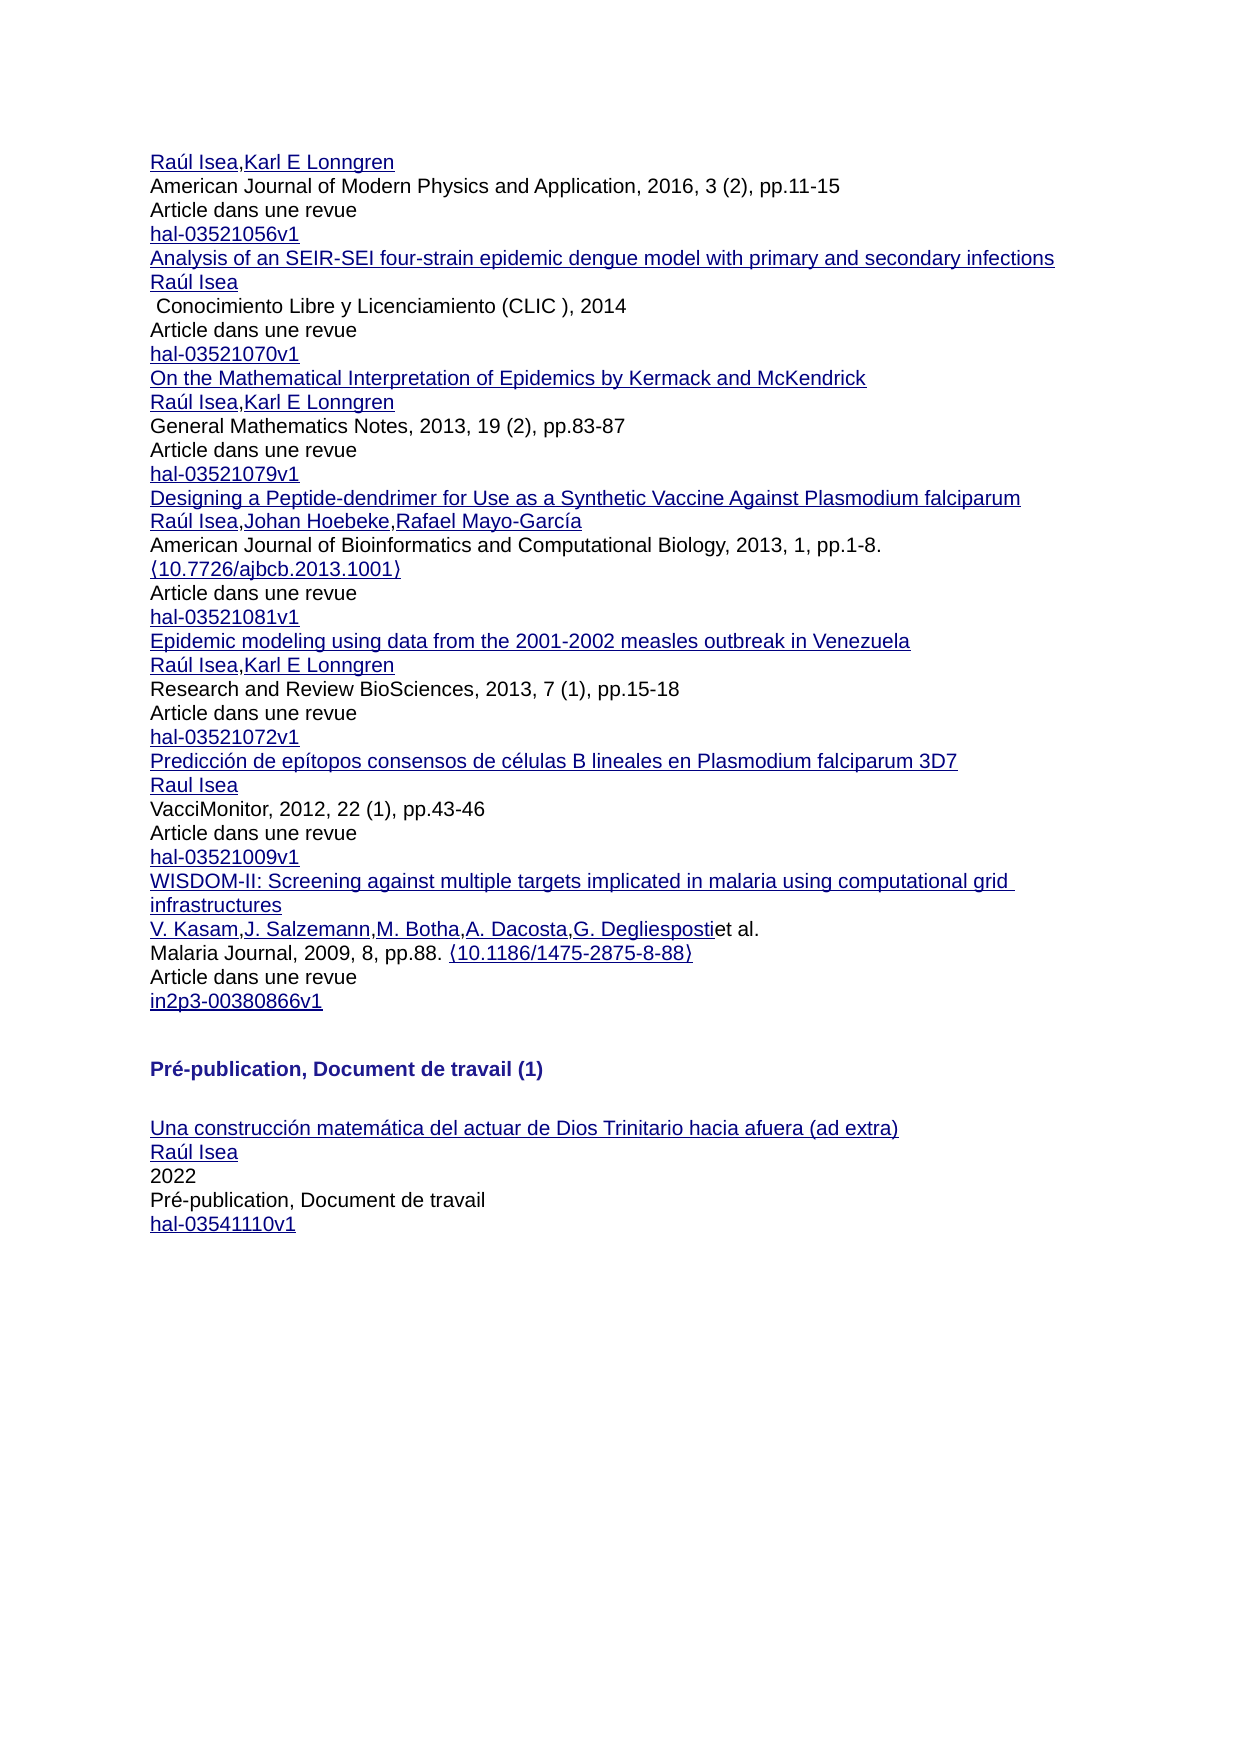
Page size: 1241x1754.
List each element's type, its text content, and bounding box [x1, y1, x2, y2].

subtitle Pré-publication, Document de travail (1) [150, 1057, 1090, 1081]
table_cell WISDOM-II: Screening against multiple targets implicated in malaria using computational grid infrastructures V. Kasam,J. Salzemann,M. Botha,A. Dacosta,G. Degliespostiet al. Malaria Journal, 2009, 8, pp.88. ⟨10.1186/1475-2875-8-88⟩ Article dans une revue in2p3-00380866v1 [150, 869, 1090, 1012]
table_cell On the Mathematical Interpretation of Epidemics by Kermack and McKendrick Raúl Isea,Karl E Lonngren General Mathematics Notes, 2013, 19 (2), pp.83-87 Article dans une revue hal-03521079v1 [150, 366, 1090, 485]
table_cell Designing a Peptide-dendrimer for Use as a Synthetic Vaccine Against Plasmodium falciparum Raúl Isea,Johan Hoebeke,Rafael Mayo-García American Journal of Bioinformatics and Computational Biology, 2013, 1, pp.1-8. ⟨10.7726/ajbcb.2013.1001⟩ Article dans une revue hal-03521081v1 [150, 485, 1090, 629]
table_cell Predicción de epítopos consensos de células B lineales en Plasmodium falciparum 3D7 Raul Isea VacciMonitor, 2012, 22 (1), pp.43-46 Article dans une revue hal-03521009v1 [150, 749, 1090, 869]
table_cell Analysis of an SEIR-SEI four-strain epidemic dengue model with primary and secondary infections Raúl Isea Conocimiento Libre y Licenciamiento (CLIC ), 2014 Article dans une revue hal-03521070v1 [150, 246, 1090, 366]
table_cell Epidemic modeling using data from the 2001-2002 measles outbreak in Venezuela Raúl Isea,Karl E Lonngren Research and Review BioSciences, 2013, 7 (1), pp.15-18 Article dans une revue hal-03521072v1 [150, 629, 1090, 749]
table_cell Raúl Isea,Karl E Lonngren American Journal of Modern Physics and Application, 2016, 3 (2), pp.11-15 Article dans une revue hal-03521056v1 [150, 150, 1090, 246]
table_header Una construcción matemática del actuar de Dios Trinitario hacia afuera (ad extra) Raúl Isea 2022 Pré-publication, Document de travail hal-03541110v1 [150, 1116, 1090, 1235]
